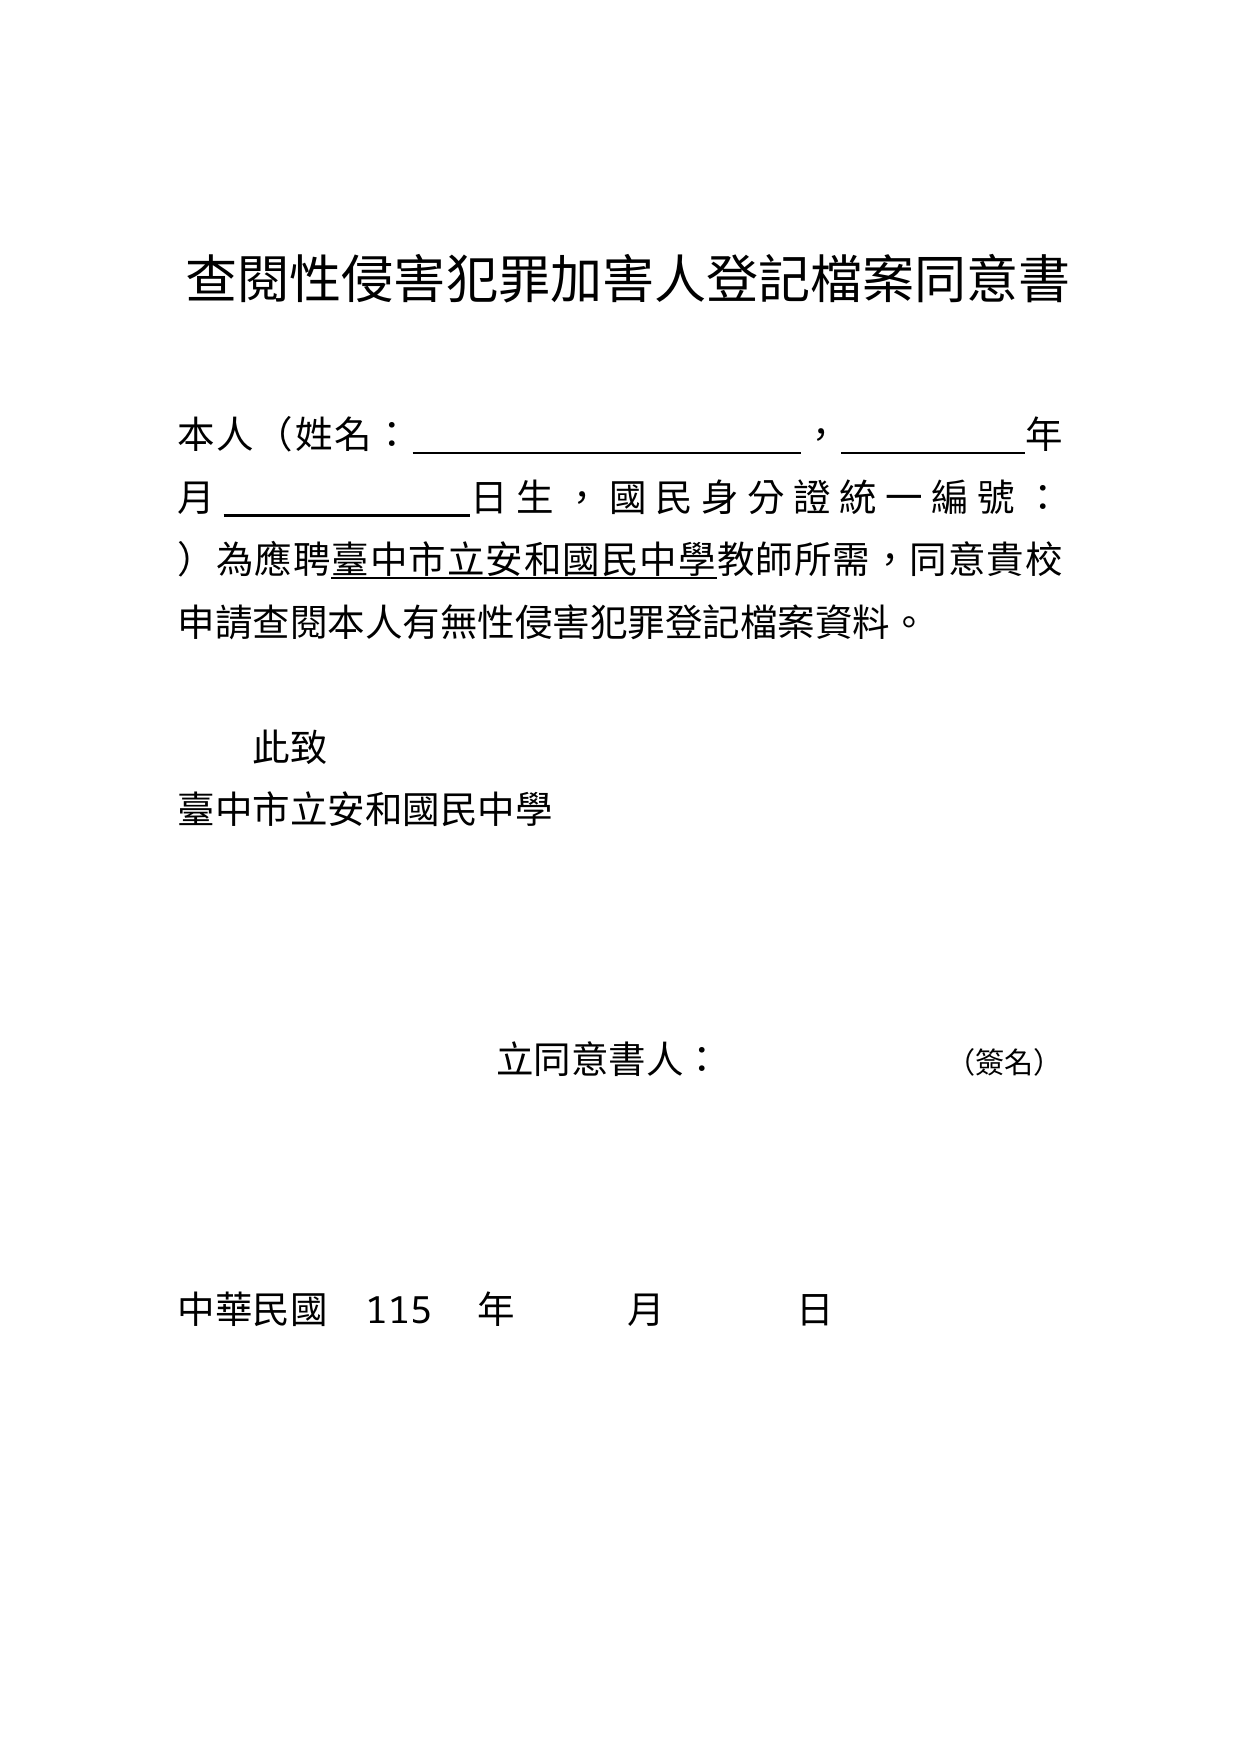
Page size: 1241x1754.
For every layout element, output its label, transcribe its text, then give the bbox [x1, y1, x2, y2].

text 中華民國 115 年 月 日 [177, 1266, 1063, 1328]
text 立同意書人： （簽名） [177, 1016, 1063, 1078]
text 此致 [177, 703, 1063, 766]
text 查閱性侵害犯罪加害人登記檔案同意書 [177, 203, 1079, 328]
text 臺中市立安和國民中學 [177, 766, 1063, 828]
text 本人（姓名： ， 年 月 日生，國民身分證統一編號： ）為應聘臺中市立安和國民中學教師所需，同意貴校申請查閱本人有無性侵害犯罪登記檔案資料。 [177, 391, 1063, 641]
